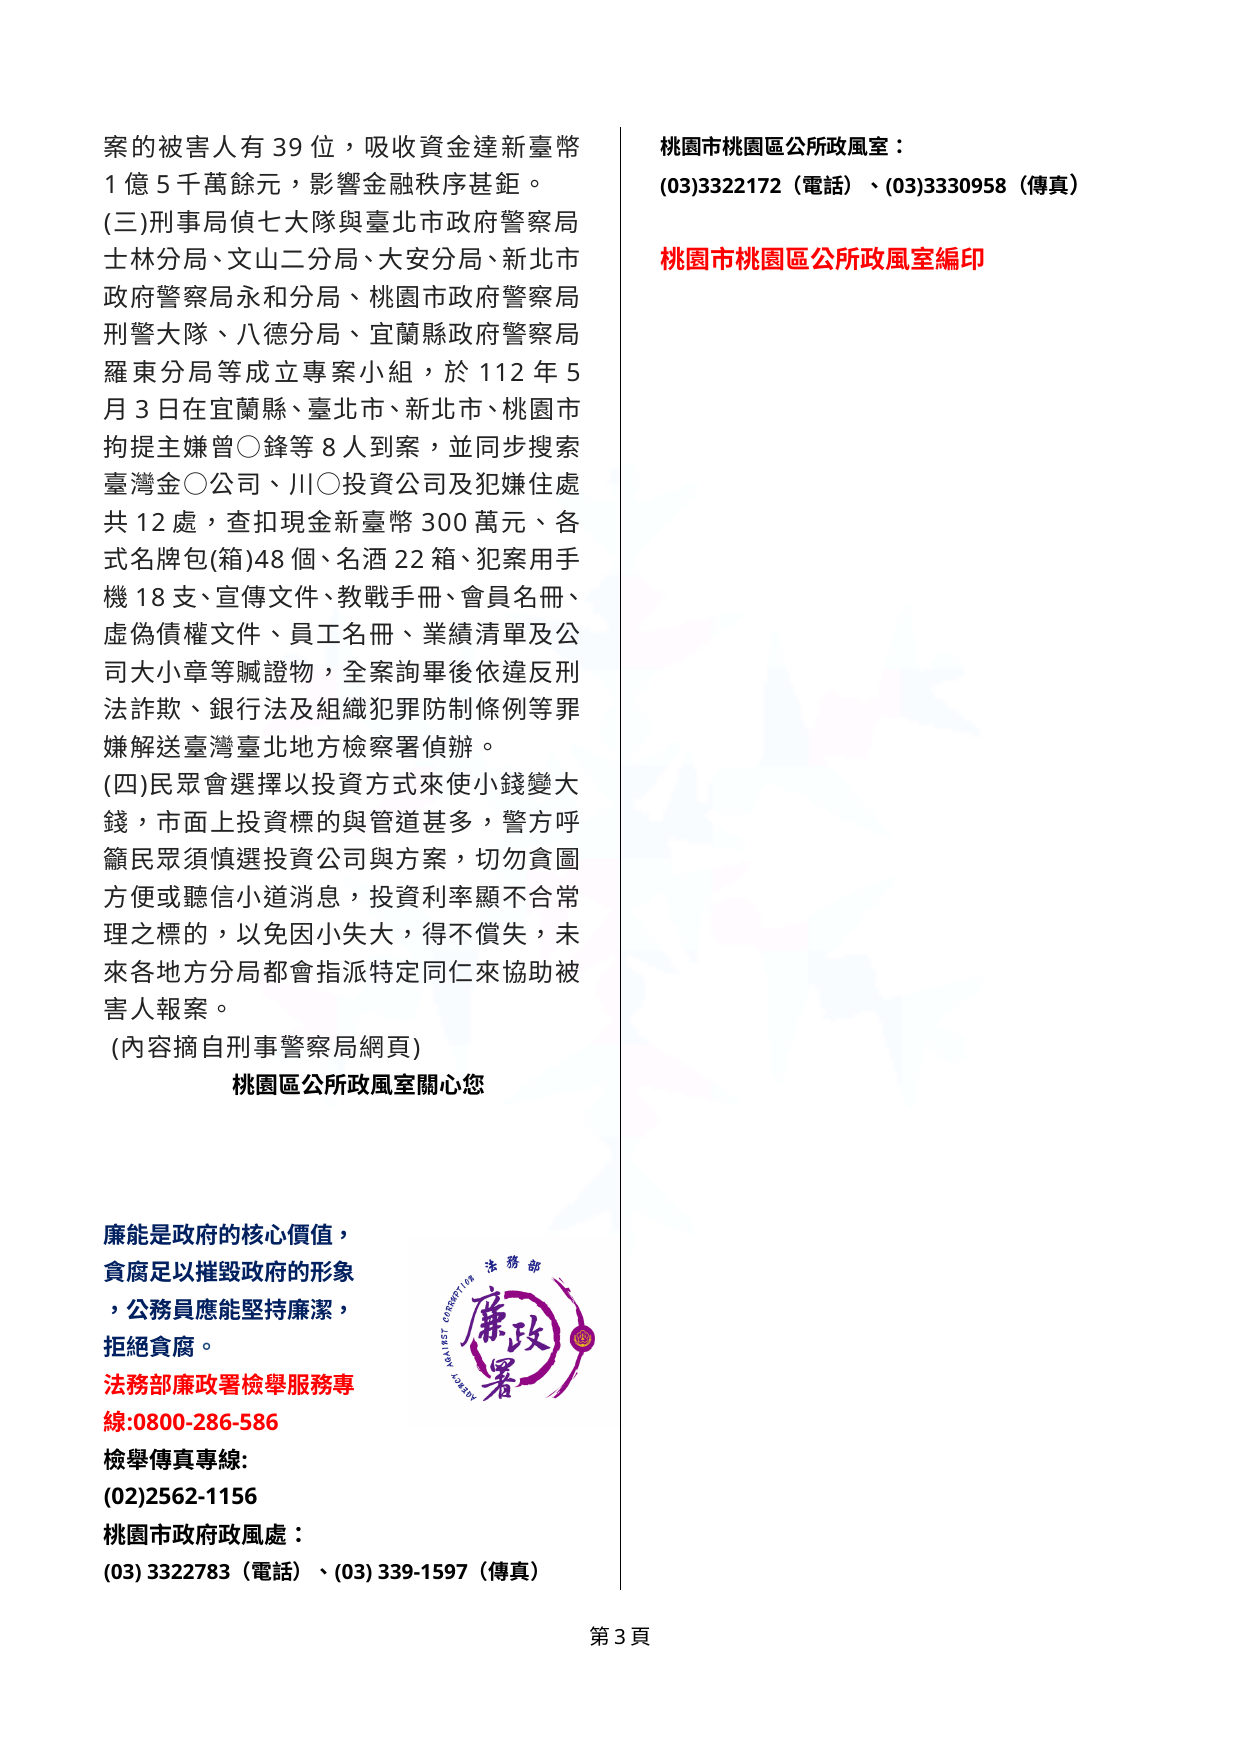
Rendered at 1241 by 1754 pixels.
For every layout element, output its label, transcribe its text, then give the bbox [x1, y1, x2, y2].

text (03) 3322783（電話）、(03) 339-1597（傳真） [103, 1552, 581, 1589]
text (02)2562-1156 [103, 1477, 581, 1514]
text 桃園市政府政風處： [103, 1514, 581, 1552]
text (內容摘自刑事警察局網頁) [103, 1027, 152, 1064]
text 法務部廉政署檢舉服務專線:0800-286-586 [103, 1364, 581, 1439]
text 桃園市桃園區公所政風室編印 [660, 239, 1137, 277]
text 檢舉傳真專線: [103, 1439, 581, 1477]
text (03)3322172（電話）、(03)3330958（傳真） [660, 164, 1137, 202]
text (四)民眾會選擇以投資方式來使小錢變大錢，市面上投資標的與管道甚多，警方呼籲民眾須慎選投資公司與方案，切勿貪圖方便或聽信小道消息，投資利率顯不合常理之標的，以免因小失大，得不償失，未來各地方分局都會指派特定同仁來協助被害人報案。 [103, 764, 152, 1027]
text 廉能是政府的核心價值， [103, 1214, 152, 1252]
text 貪腐足以摧毀政府的形象 [103, 1252, 152, 1289]
picture [621, 1235, 629, 1430]
picture [408, 1235, 620, 1430]
text 拒絕貪腐。 [103, 1327, 408, 1364]
text 桃園區公所政風室關心您 [103, 1064, 152, 1102]
text 桃園市桃園區公所政風室： [660, 127, 1137, 164]
text (二)調查發現該平台係由犯嫌曾○祥、曾○鋒、張○芬等人成立，夥同犯嫌顏○真、黃○億、洪○璿、詹○楷及潘○亮等人共同經營平台運作，另組成營運處持續招攬下線吸收資金，偽造假虛偽不實之高報酬債權案件，供不特定人認購，使投資人陷於錯誤，支付款項購買不存在之債權案件。經初步清查，截至4月底止，已向警方報案的被害人有39位，吸收資金達新臺幣1億5千萬餘元，影響金融秩序甚鉅。 [103, 127, 581, 202]
text (三)刑事局偵七大隊與臺北市政府警察局士林分局、文山二分局、大安分局、新北市政府警察局永和分局、桃園市政府警察局刑警大隊、八德分局、宜蘭縣政府警察局羅東分局等成立專案小組，於112年5月3日在宜蘭縣、臺北市、新北市、桃園市拘提主嫌曾○鋒等8人到案，並同步搜索臺灣金○公司、川○投資公司及犯嫌住處共12處，查扣現金新臺幣300萬元、各式名牌包(箱)48個、名酒22箱、犯案用手機18支、宣傳文件、教戰手冊、會員名冊、虛偽債權文件、員工名冊、業績清單及公司大小章等贓證物，全案詢畢後依違反刑法詐欺、銀行法及組織犯罪防制條例等罪嫌解送臺灣臺北地方檢察署偵辦。 [103, 202, 581, 764]
text ，公務員應能堅持廉潔， [103, 1289, 408, 1327]
